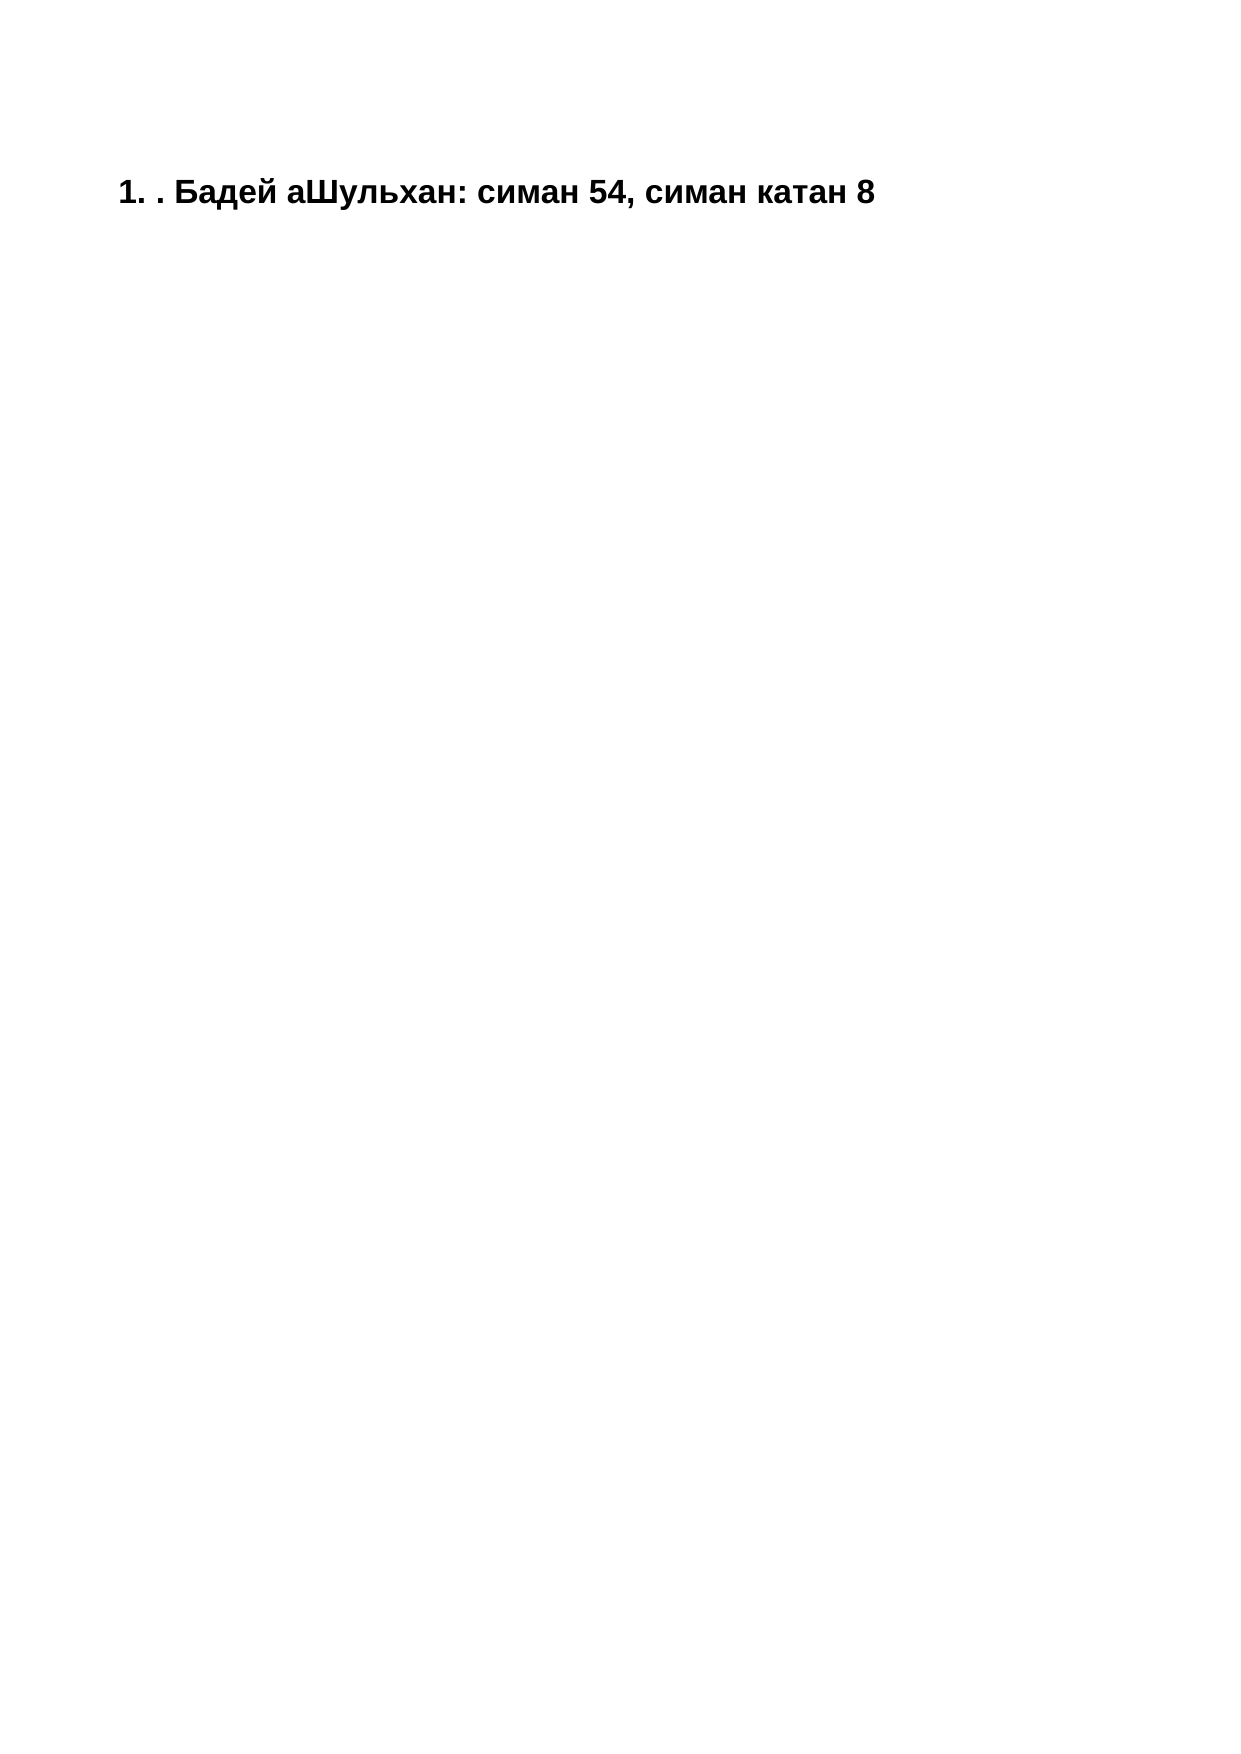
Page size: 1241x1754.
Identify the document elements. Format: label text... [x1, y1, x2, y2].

subtitle . Бадей аШульхан: симан 54, симан катан 8 [118, 147, 1122, 176]
